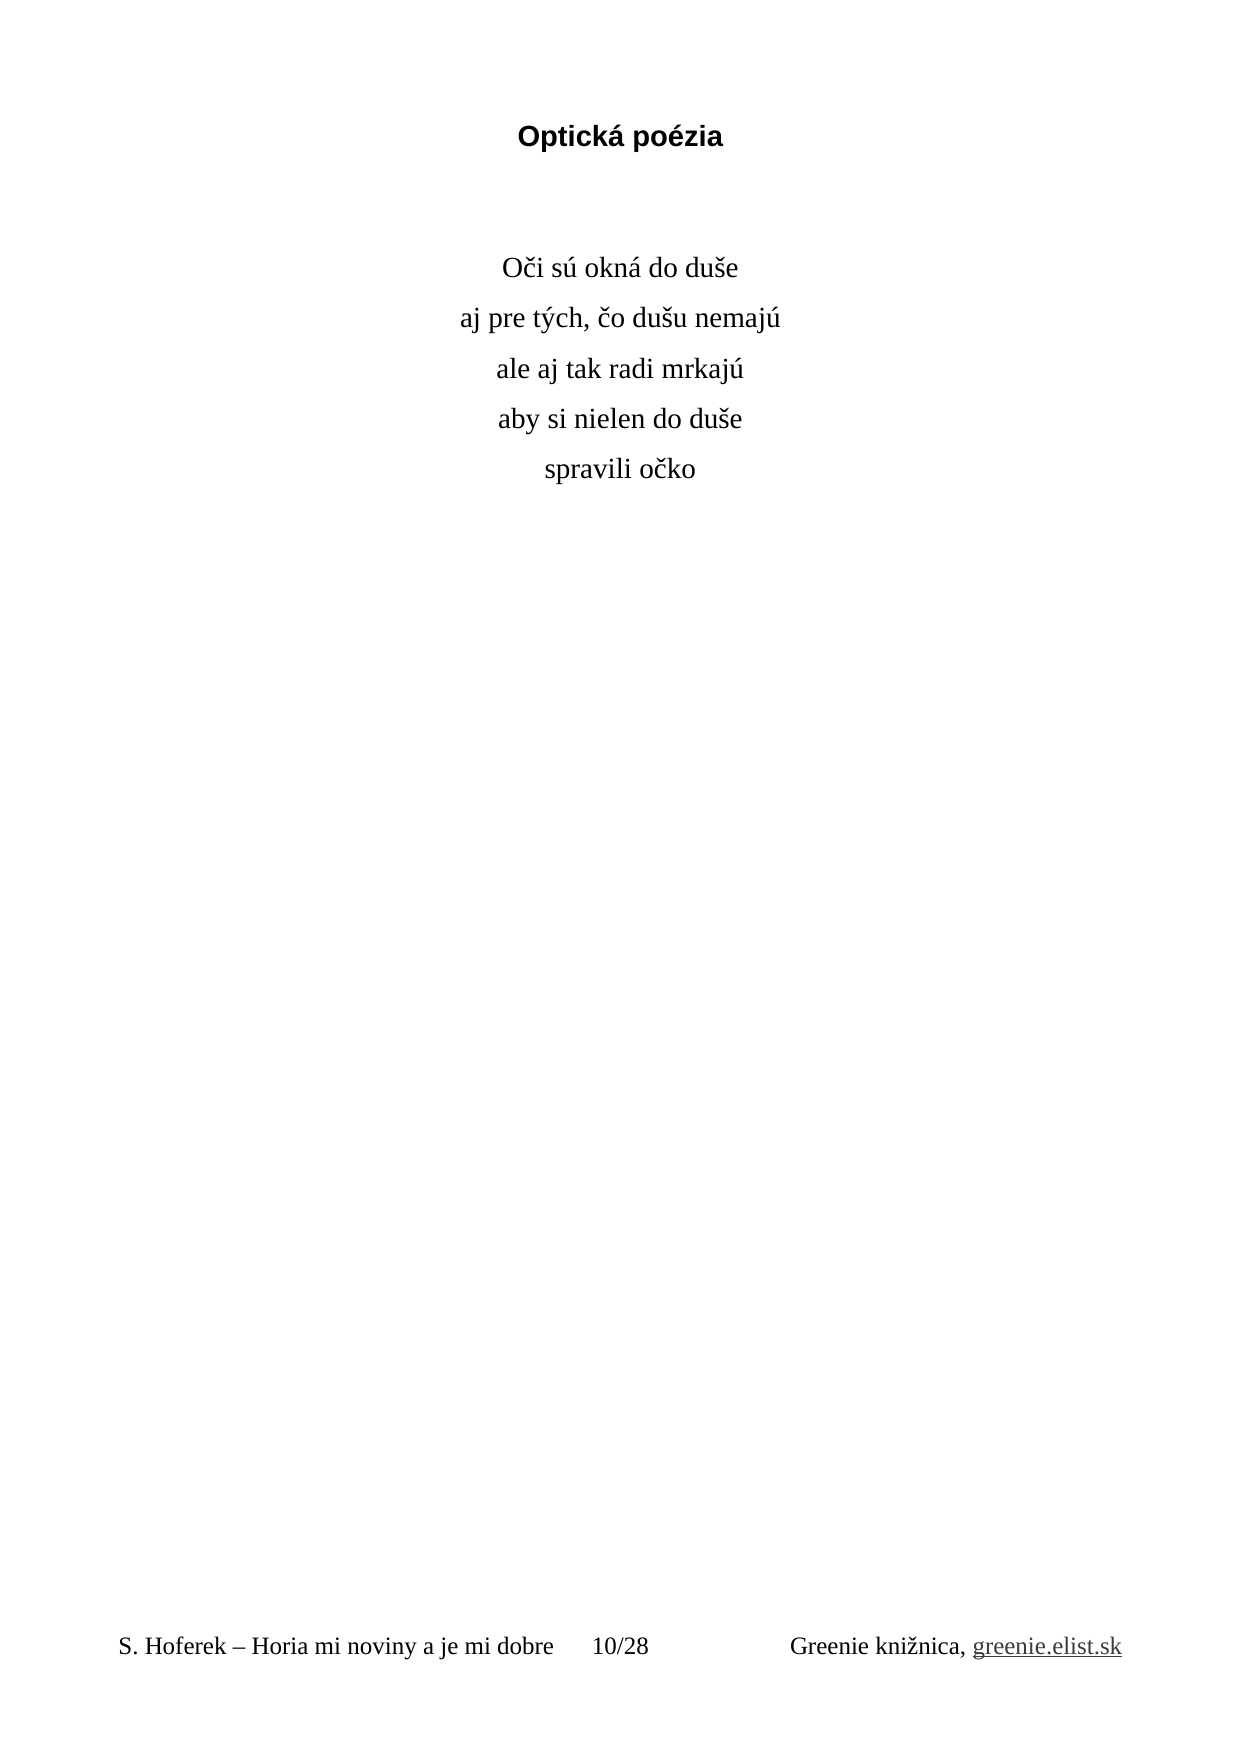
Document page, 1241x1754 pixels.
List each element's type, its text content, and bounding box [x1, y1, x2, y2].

subtitle Optická poézia [106, 119, 1134, 153]
text Oči sú okná do duše aj pre tých, čo dušu nemajú ale aj tak radi mrkajú aby si nielen do duše spravili očko [106, 250, 1134, 485]
